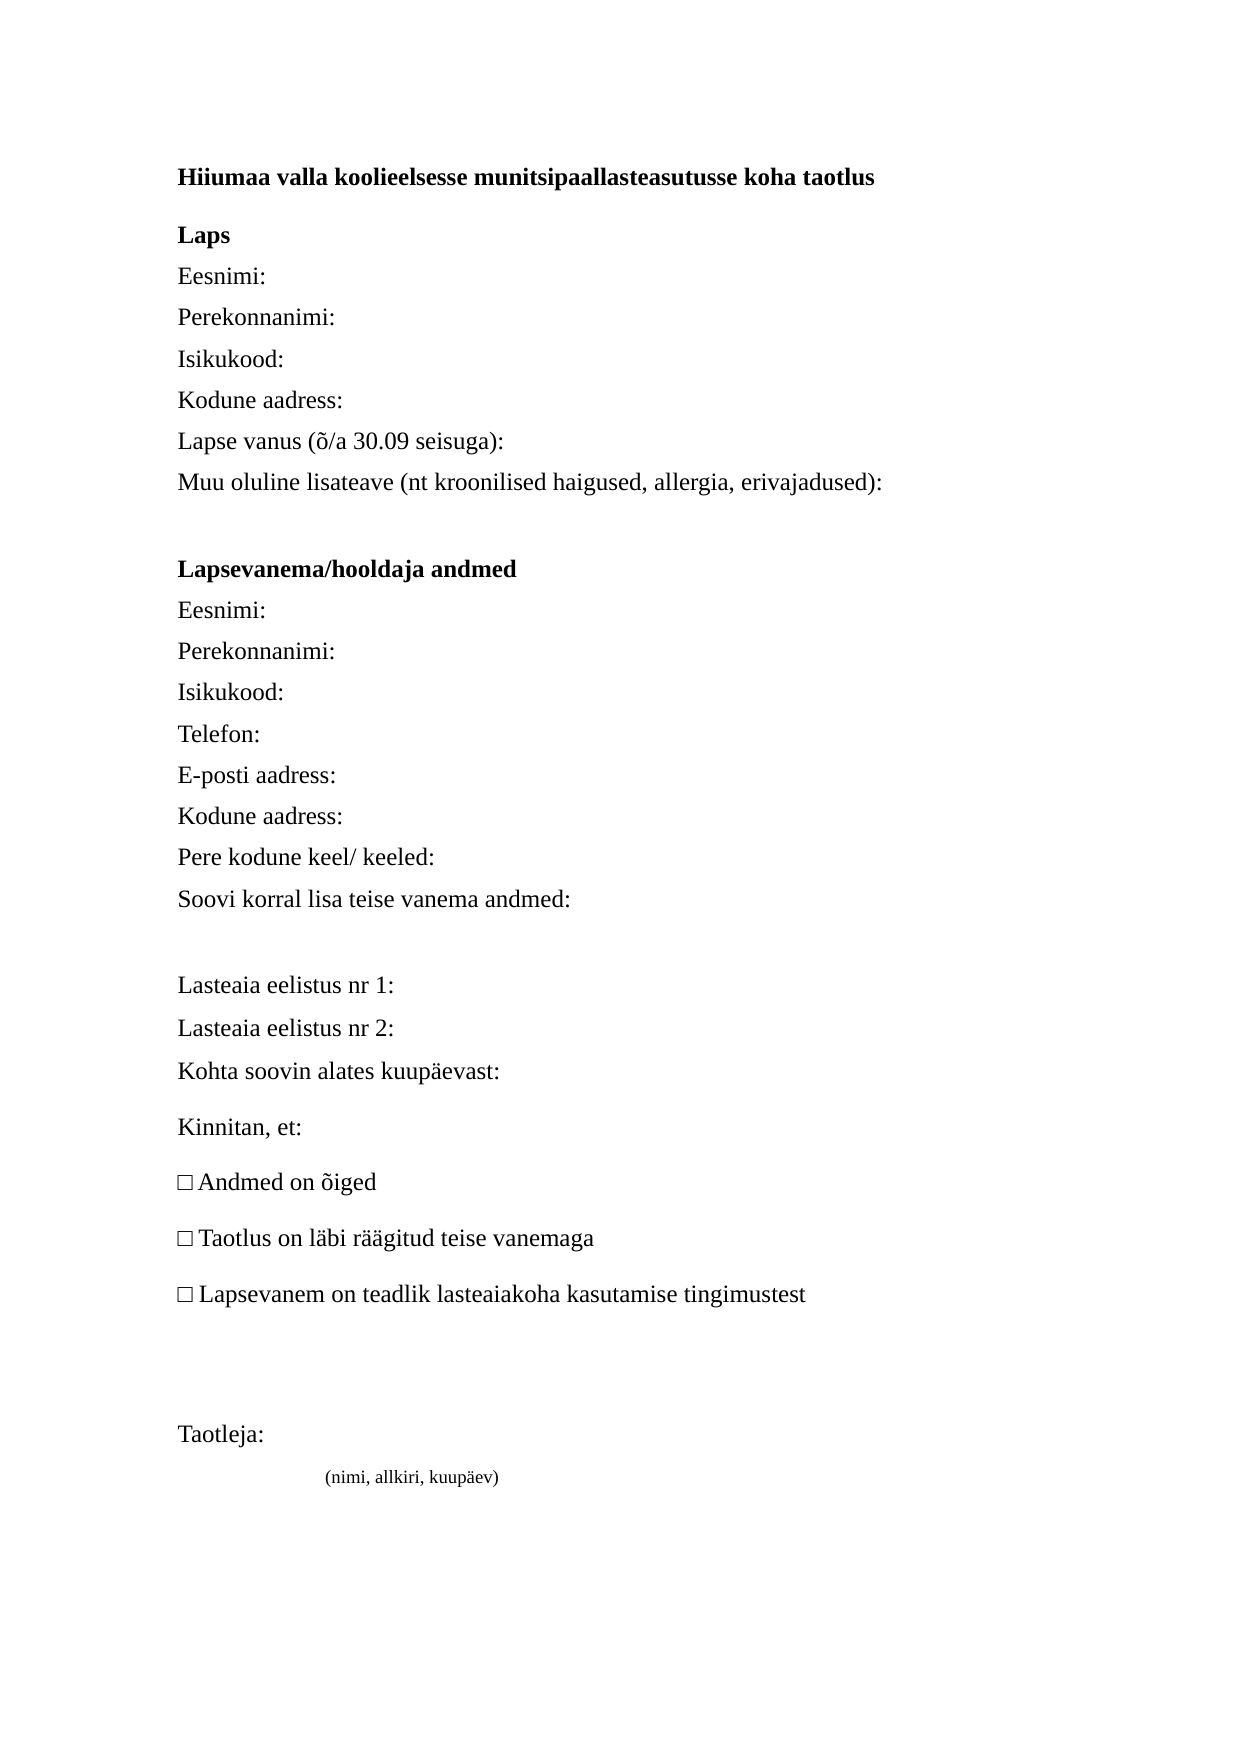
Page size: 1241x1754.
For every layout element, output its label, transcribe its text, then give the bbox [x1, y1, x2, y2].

text Kodune aadress: [177, 385, 1122, 414]
text □ Lapsevanem on teadlik lasteaiakoha kasutamise tingimustest [177, 1279, 1122, 1307]
text E-posti aadress: [177, 760, 1122, 789]
text (nimi, allkiri, kuupäev) [177, 1460, 1122, 1489]
text Muu oluline lisateave (nt kroonilised haigused, allergia, erivajadused): [177, 467, 1122, 496]
text Perekonnanimi: [177, 302, 1122, 331]
text Hiiumaa valla koolieelsesse munitsipaallasteasutusse koha taotlus [177, 162, 1122, 191]
text Eesnimi: [177, 595, 1122, 624]
text Isikukood: [177, 344, 1122, 372]
text □ Taotlus on läbi räägitud teise vanemaga [177, 1223, 1122, 1252]
text Telefon: [177, 719, 1122, 747]
text Kodune aadress: [177, 801, 1122, 830]
text Lasteaia eelistus nr 1: [177, 970, 1122, 999]
text Soovi korral lisa teise vanema andmed: [177, 884, 1122, 912]
text Pere kodune keel/ keeled: [177, 842, 1122, 871]
text Perekonnanimi: [177, 636, 1122, 665]
text Lapsevanema/hooldaja andmed [177, 554, 1122, 582]
text Lasteaia eelistus nr 2: [177, 1013, 1122, 1042]
text Eesnimi: [177, 261, 1122, 290]
text □ Andmed on õiged [177, 1167, 1122, 1196]
text Isikukood: [177, 677, 1122, 706]
text Kinnitan, et: [177, 1112, 1122, 1141]
text Lapse vanus (õ/a 30.09 seisuga): [177, 426, 1122, 455]
text Kohta soovin alates kuupäevast: [177, 1056, 1122, 1085]
text Laps [177, 220, 1122, 249]
text Taotleja: [177, 1419, 1122, 1447]
